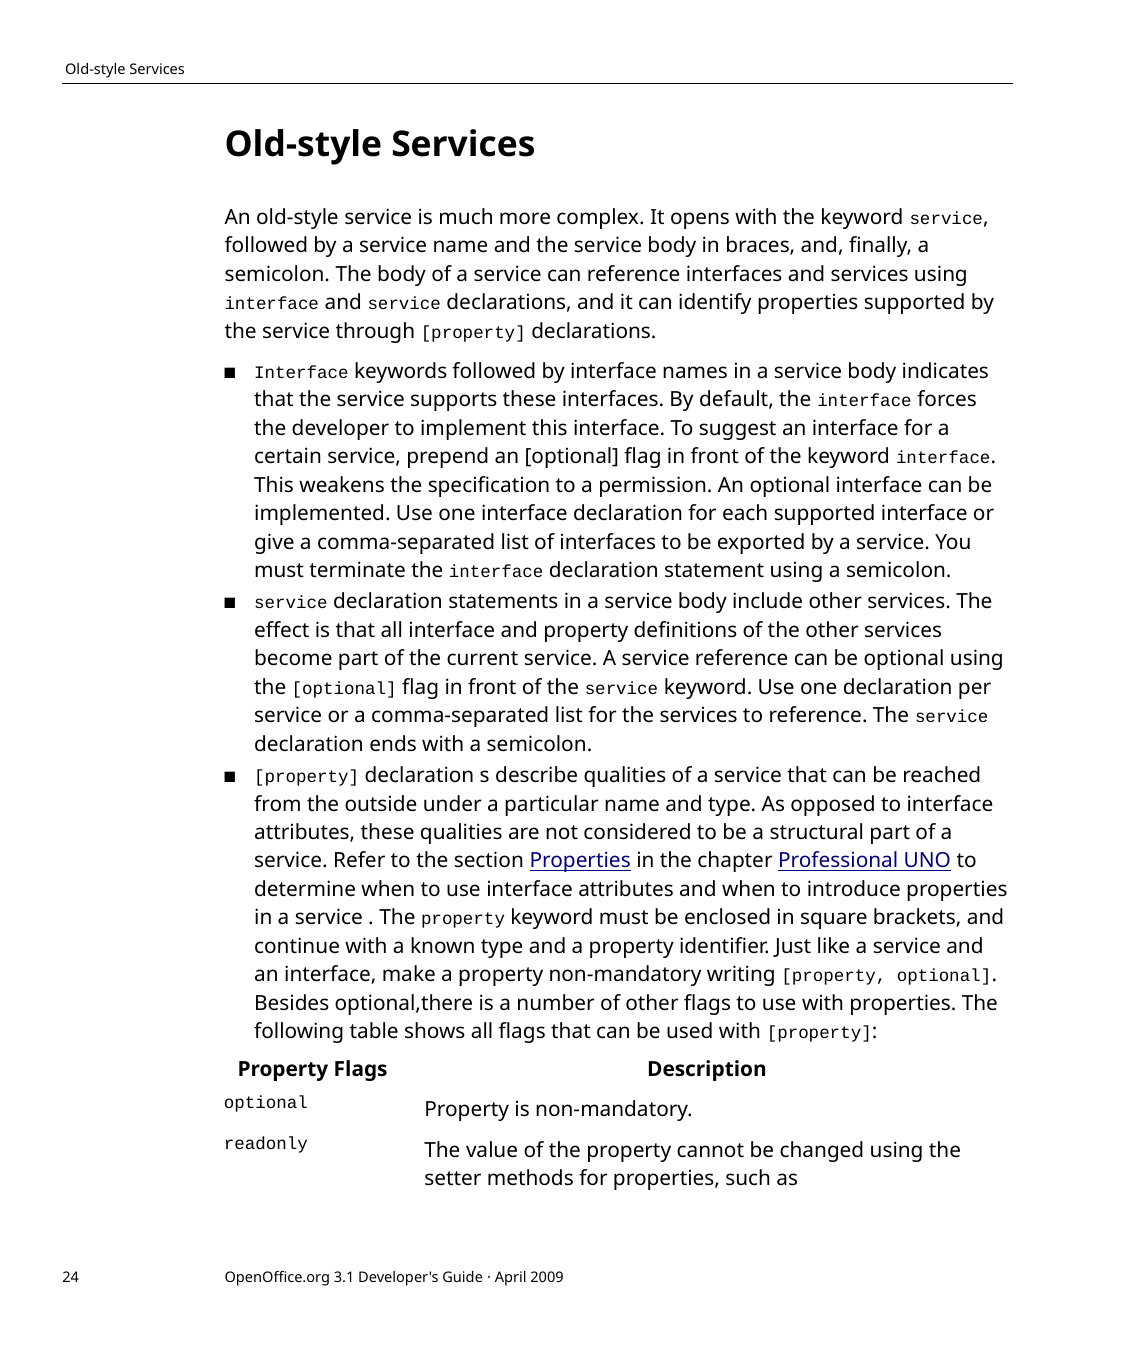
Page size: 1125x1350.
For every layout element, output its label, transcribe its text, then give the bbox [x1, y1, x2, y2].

list Interface keywords followed by interface names in a service body indicates that the service supports these interfaces. By default, the interface forces the developer to implement this interface. To suggest an interface for a certain service, prepend an [optional] flag in front of the keyword interface. This weakens the specification to a permission. An optional interface can be implemented. Use one interface declaration for each supported interface or give a comma-separated list of interfaces to be exported by a service. You must terminate the interface declaration statement using a semicolon. [224, 356, 1013, 584]
table_cell optional [224, 1088, 424, 1129]
subtitle Old-style Services [224, 118, 1013, 166]
text An old-style service is much more complex. It opens with the keyword service, followed by a service name and the service body in braces, and, finally, a semicolon. The body of a service can reference interfaces and services using interface and service declarations, and it can identify properties supported by the service through [property] declarations. [224, 202, 1013, 344]
table_cell readonly [224, 1129, 424, 1192]
table_header Property Flags [224, 1048, 424, 1088]
table_cell Property is non-mandatory. [424, 1088, 1013, 1129]
table_header Description [424, 1048, 1013, 1088]
list service declaration statements in a service body include other services. The effect is that all interface and property definitions of the other services become part of the current service. A service reference can be optional using the [optional] flag in front of the service keyword. Use one declaration per service or a comma-separated list for the services to reference. The service declaration ends with a semicolon. [224, 587, 1013, 757]
list [property] declaration s describe qualities of a service that can be reached from the outside under a particular name and type. As opposed to interface attributes, these qualities are not considered to be a structural part of a service. Refer to the section Properties in the chapter Professional UNO to determine when to use interface attributes and when to introduce properties in a service . The property keyword must be enclosed in square brackets, and continue with a known type and a property identifier. Just like a service and an interface, make a property non-mandatory writing [property, optional]. Besides optional,there is a number of other flags to use with properties. The following table shows all flags that can be used with [property]: [224, 760, 1013, 1045]
table_cell The value of the property cannot be changed using the setter methods for properties, such as [424, 1129, 1013, 1192]
